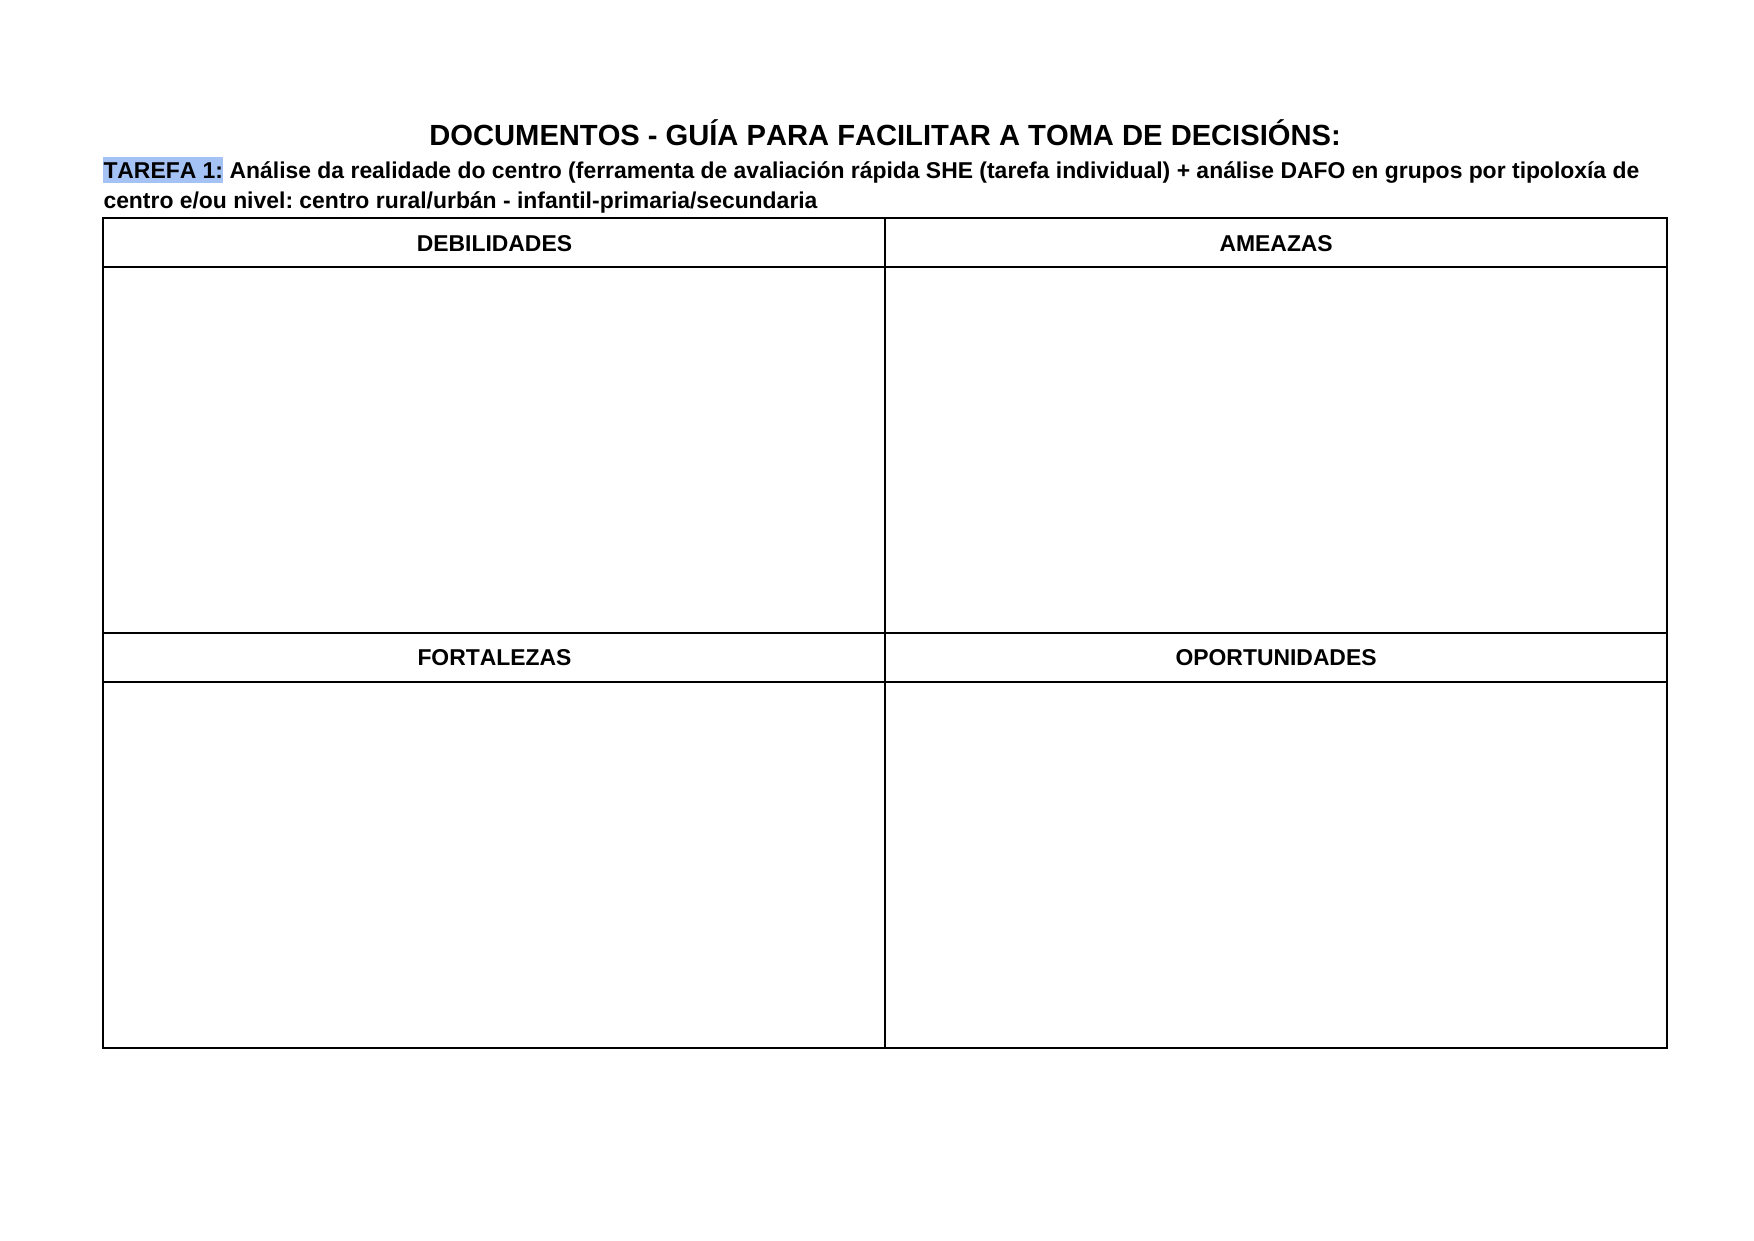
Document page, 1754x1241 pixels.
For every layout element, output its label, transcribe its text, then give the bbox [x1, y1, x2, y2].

table_header AMEAZAS [886, 219, 1666, 266]
table_cell OPORTUNIDADES [886, 634, 1666, 681]
table_header DEBILIDADES [104, 219, 884, 266]
table_cell [104, 268, 884, 632]
table_cell FORTALEZAS [104, 634, 884, 681]
table_cell [886, 268, 1666, 632]
table_cell [104, 683, 884, 1047]
table_cell [886, 683, 1666, 1047]
text DOCUMENTOS - GUÍA PARA FACILITAR A TOMA DE DECISIÓNS: [103, 118, 1667, 152]
text TAREFA 1: Análise da realidade do centro (ferramenta de avaliación rápida SHE (tarefa individual) + análise DAFO en grupos por tipoloxía de centro e/ou nivel: centro rural/urbán - infantil-primaria/secundaria [103, 157, 1667, 213]
